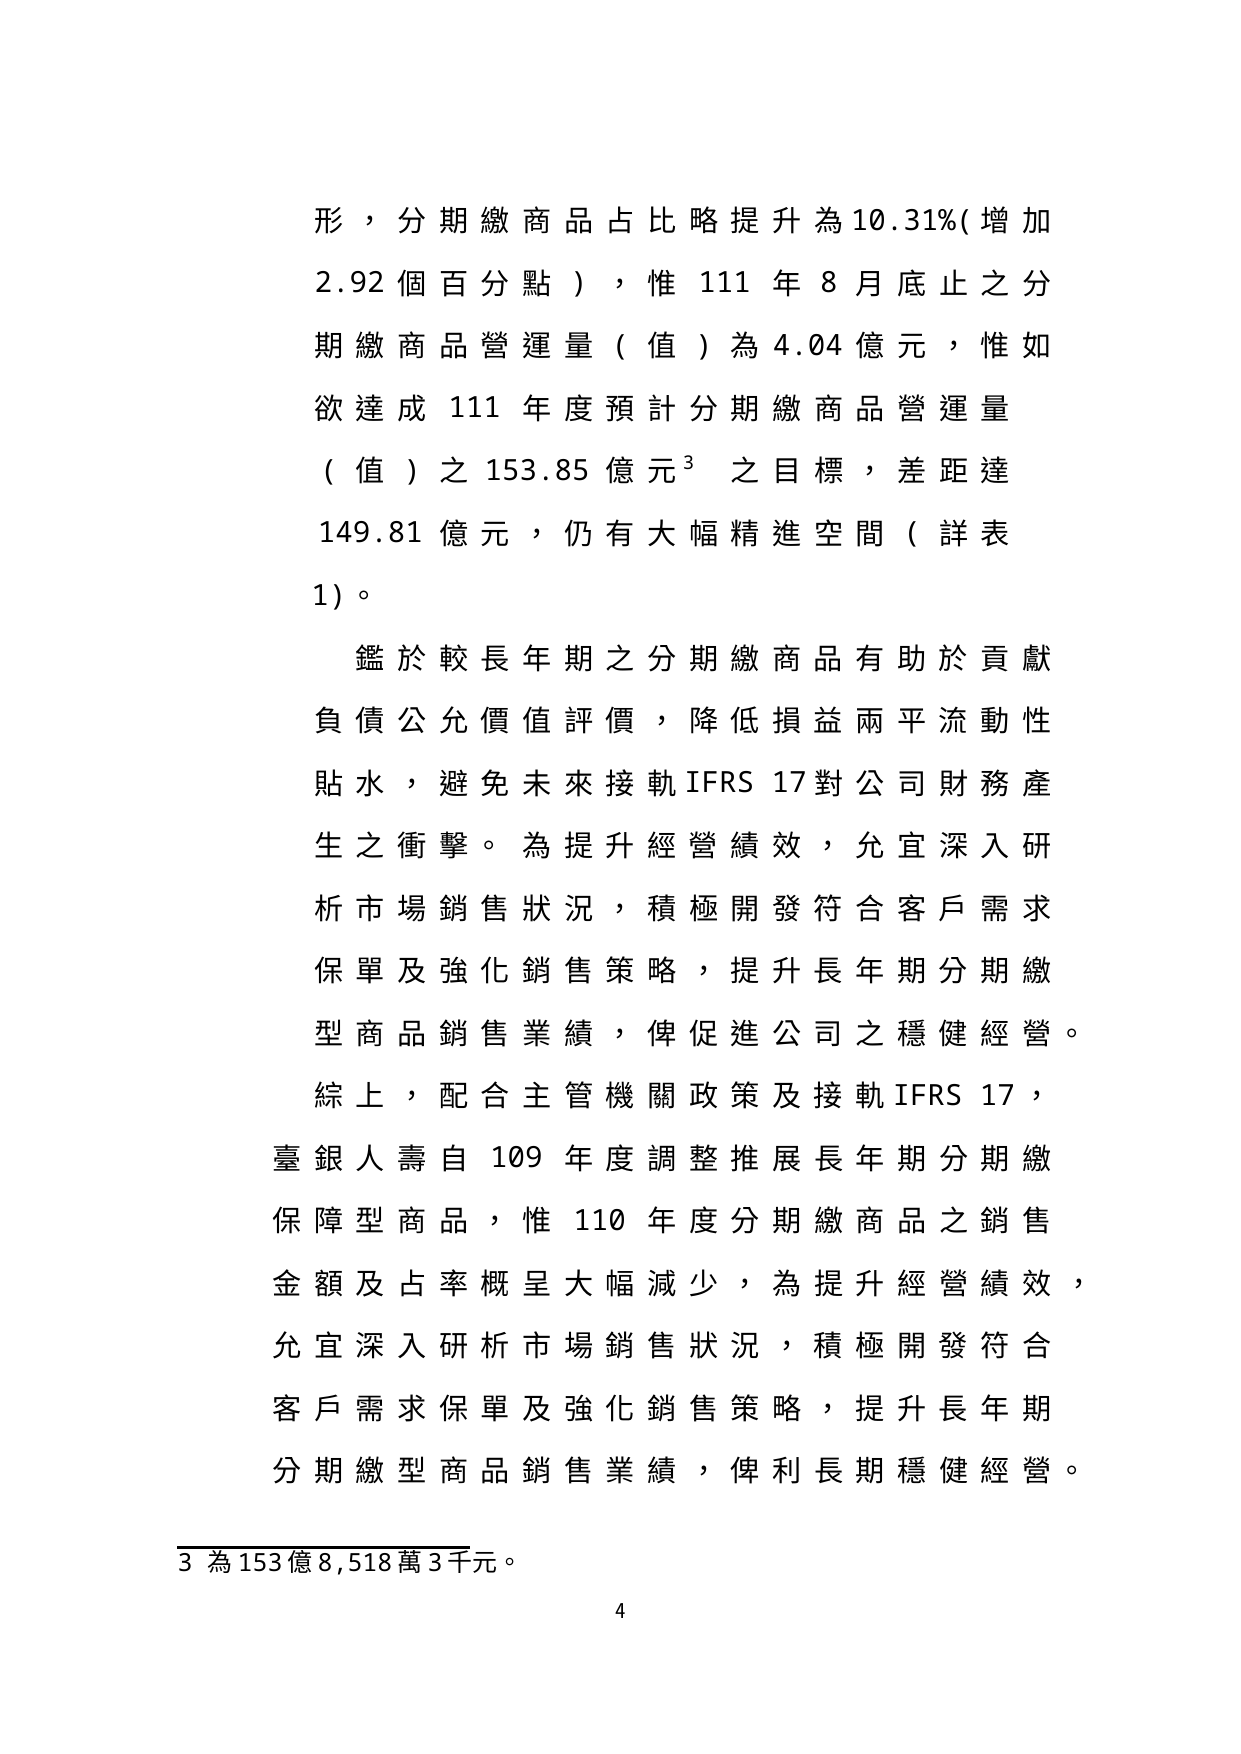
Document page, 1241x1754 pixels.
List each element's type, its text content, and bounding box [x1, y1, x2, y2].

text 形，分期繳商品占比略提升為10.31%(增加2.92個百分點)，惟111年8月底止之分期繳商品營運量(值)為4.04億元，惟如欲達成111年度預計分期繳商品營運量(值)之153.85億元之目標，差距達149.81億元，仍有大幅精進空間(詳表1)。 [271, 177, 1058, 615]
text 為153億8,518萬3千元。 [177, 1548, 1063, 1577]
text 綜上，配合主管機關政策及接軌IFRS 17，臺銀人壽自109年度調整推展長年期分期繳保障型商品，惟110年度分期繳商品之銷售金額及占率概呈大幅減少，為提升經營績效，允宜深入研析市場銷售狀況，積極開發符合客戶需求保單及強化銷售策略，提升長年期分期繳型商品銷售業績，俾利長期穩健經營。 [242, 1052, 1058, 1490]
text 鑑於較長年期之分期繳商品有助於貢獻負債公允價值評價，降低損益兩平流動性貼水，避免未來接軌IFRS 17對公司財務產生之衝擊。為提升經營績效，允宜深入研析市場銷售狀況，積極開發符合客戶需求保單及強化銷售策略，提升長年期分期繳型商品銷售業績，俾促進公司之穩健經營。 [271, 615, 1058, 1052]
